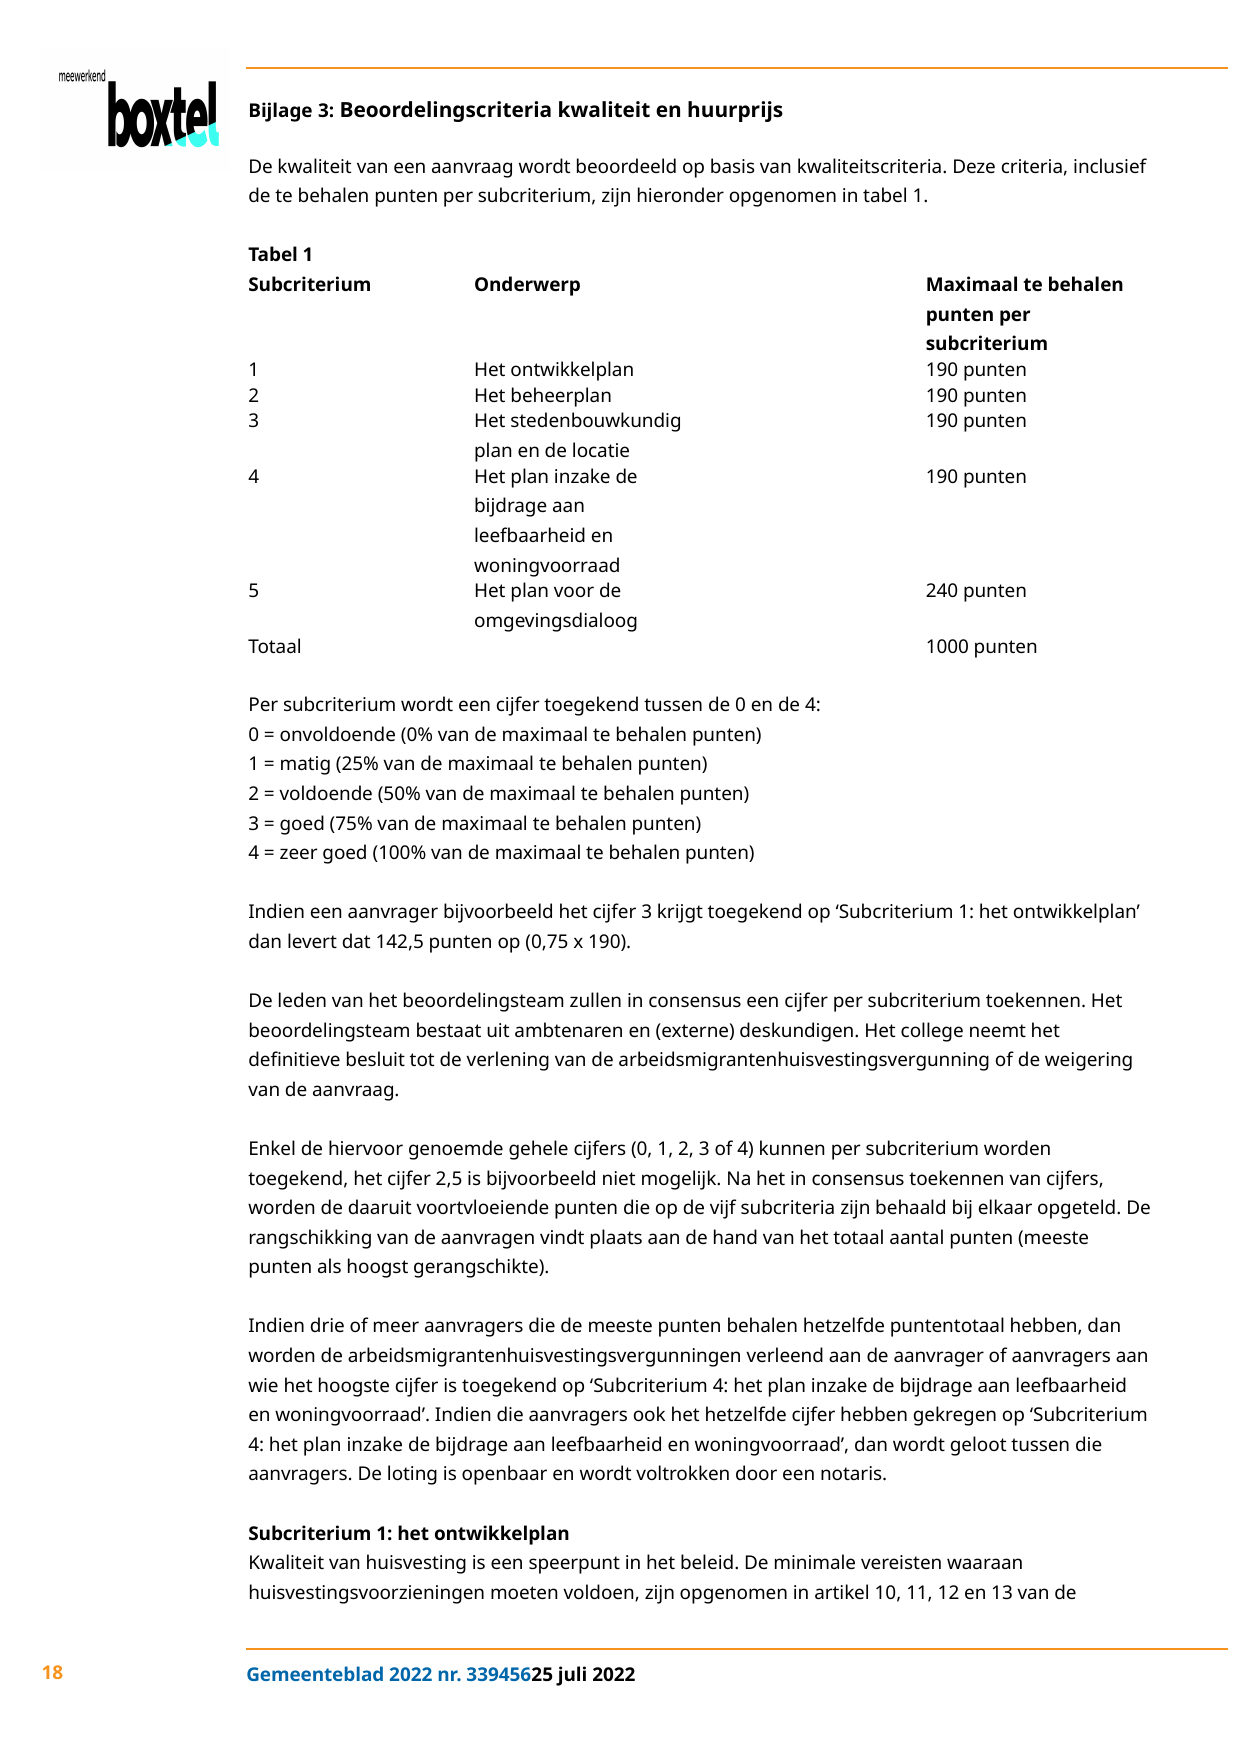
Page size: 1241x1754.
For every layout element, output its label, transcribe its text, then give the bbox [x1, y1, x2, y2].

table_cell [700, 356, 926, 382]
table_cell [700, 633, 926, 658]
table_cell 3 [248, 408, 474, 463]
text Subcriterium 1: het ontwikkelplan [248, 1520, 1152, 1545]
table_cell 2 [248, 382, 474, 408]
table_cell Het plan inzake de bijdrage aan leefbaarheid en woningvoorraad [474, 463, 700, 577]
table_cell 1 [248, 356, 474, 382]
text 2 = voldoende (50% van de maximaal te behalen punten) [248, 780, 1152, 806]
table_cell [474, 633, 700, 658]
text Enkel de hiervoor genoemde gehele cijfers (0, 1, 2, 3 of 4) kunnen per subcriterium worden toegekend, het cijfer 2,5 is bijvoorbeeld niet mogelijk. Na het in consensus toekennen van cijfers, worden de daaruit voortvloeiende punten die op de vijf subcriteria zijn behaald bij elkaar opgeteld. De rangschikking van de aanvragen vindt plaats aan de hand van het totaal aantal punten (meeste punten als hoogst gerangschikte). [248, 1135, 1152, 1279]
picture [41, 47, 231, 172]
text Indien drie of meer aanvragers die de meeste punten behalen hetzelfde puntentotaal hebben, dan worden de arbeidsmigrantenhuisvestingsvergunningen verleend aan de aanvrager of aanvragers aan wie het hoogste cijfer is toegekend op ‘Subcriterium 4: het plan inzake de bijdrage aan leefbaarheid en woningvoorraad’. Indien die aanvragers ook het hetzelfde cijfer hebben gekregen op ‘Subcriterium 4: het plan inzake de bijdrage aan leefbaarheid en woningvoorraad’, dan wordt geloot tussen die aanvragers. De loting is openbaar en wordt voltrokken door een notaris. [248, 1313, 1152, 1486]
table_cell [700, 382, 926, 408]
table_cell 4 [248, 463, 474, 577]
table_cell 190 punten [926, 382, 1152, 408]
table_header Onderwerp [474, 271, 700, 356]
text 4 = zeer goed (100% van de maximaal te behalen punten) [248, 839, 1152, 865]
table_cell [700, 463, 926, 577]
table_header Subcriterium [248, 271, 474, 356]
text De leden van het beoordelingsteam zullen in consensus een cijfer per subcriterium toekennen. Het beoordelingsteam bestaat uit ambtenaren en (externe) deskundigen. Het college neemt het definitieve besluit tot de verlening van de arbeidsmigrantenhuisvestingsvergunning of de weigering van de aanvraag. [248, 987, 1152, 1102]
table_cell 190 punten [926, 408, 1152, 463]
table_header Maximaal te behalen punten per subcriterium [926, 271, 1152, 356]
text 1 = matig (25% van de maximaal te behalen punten) [248, 751, 1152, 776]
table_cell Het stedenbouwkundig plan en de locatie [474, 408, 700, 463]
table_cell 190 punten [926, 356, 1152, 382]
text De kwaliteit van een aanvraag wordt beoordeeld op basis van kwaliteitscriteria. Deze criteria, inclusief de te behalen punten per subcriterium, zijn hieronder opgenomen in tabel 1. [248, 153, 1152, 208]
table_cell Het ontwikkelplan [474, 356, 700, 382]
table_cell Het beheerplan [474, 382, 700, 408]
table_cell 1000 punten [926, 633, 1152, 658]
table_cell 190 punten [926, 463, 1152, 577]
table_cell 240 punten [926, 578, 1152, 633]
text Bijlage 3: Beoordelingscriteria kwaliteit en huurprijs [248, 95, 1152, 123]
table_cell Het plan voor de omgevingsdialoog [474, 578, 700, 633]
text 0 = onvoldoende (0% van de maximaal te behalen punten) [248, 721, 1152, 747]
text 3 = goed (75% van de maximaal te behalen punten) [248, 810, 1152, 835]
text Indien een aanvrager bijvoorbeeld het cijfer 3 krijgt toegekend op ‘Subcriterium 1: het ontwikkelplan’ dan levert dat 142,5 punten op (0,75 x 190). [248, 898, 1152, 954]
table_cell [700, 578, 926, 633]
text Kwaliteit van huisvesting is een speerpunt in het beleid. De minimale vereisten waaraan huisvestingsvoorzieningen moeten voldoen, zijn opgenomen in artikel 10, 11, 12 en 13 van de [248, 1549, 1152, 1604]
table_header [700, 271, 926, 356]
text Per subcriterium wordt een cijfer toegekend tussen de 0 en de 4: [248, 691, 1152, 717]
table_cell 5 [248, 578, 474, 633]
table_cell Totaal [248, 633, 474, 658]
text Tabel 1 [248, 242, 1152, 267]
table_cell [700, 408, 926, 463]
